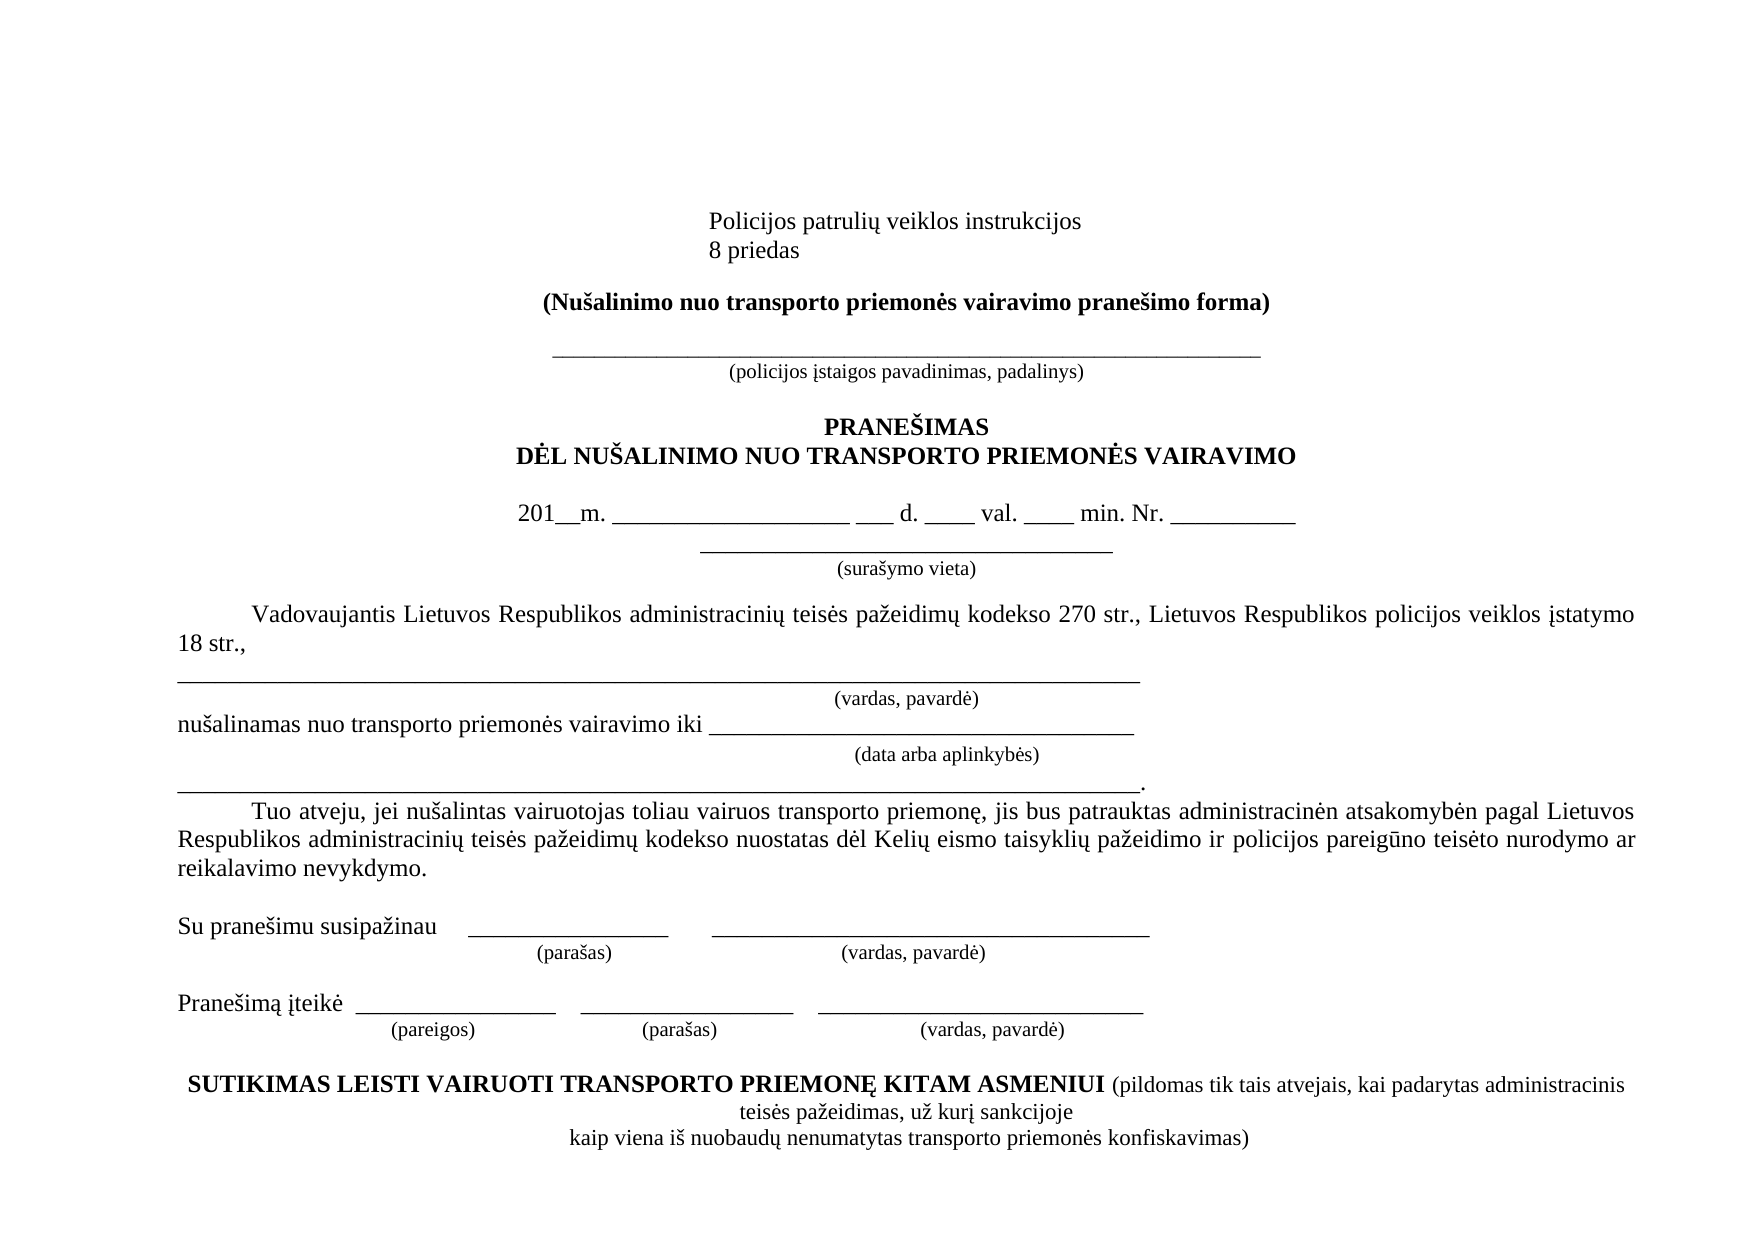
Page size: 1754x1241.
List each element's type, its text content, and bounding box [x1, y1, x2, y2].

text _________________________________ [177, 527, 1636, 556]
text _____________________________________________________________________________. [177, 767, 1636, 796]
text 201__m. ___________________ ___ d. ____ val. ____ min. Nr. __________ [177, 498, 1636, 527]
text nušalinamas nuo transporto priemonės vairavimo iki __________________________________ [177, 709, 1636, 738]
text (parašas) (vardas, pavardė) [177, 939, 1636, 964]
text DĖL NUŠALINIMO NUO TRANSPORTO PRIEMONĖS VAIRAVIMO [177, 441, 1636, 470]
text 8 priedas [709, 235, 1636, 263]
text Pranešimą įteikė ________________ _________________ __________________________ [177, 988, 1636, 1016]
text kaip viena iš nuobaudų nenumatytas transporto priemonės konfiskavimas) [177, 1124, 1636, 1151]
text Vadovaujantis Lietuvos Respublikos administracinių teisės pažeidimų kodekso 270 str., Lietuvos Respublikos policijos veiklos įstatymo 18 str., [177, 599, 1636, 657]
text (vardas, pavardė) [177, 686, 1636, 709]
text SUTIKIMAS LEISTI VAIRUOTI TRANSPORTO PRIEMONĘ KITAM ASMENIUI (pildomas tik tais atvejais, kai padarytas administracinis teisės pažeidimas, už kurį sankcijoje [177, 1069, 1636, 1124]
text PRANEŠIMAS [177, 412, 1636, 441]
text (policijos įstaigos pavadinimas, padalinys) [177, 359, 1636, 383]
text ____________________________________________________________________ [177, 335, 1636, 359]
text (data arba aplinkybės) [177, 738, 1636, 767]
text Tuo atveju, jei nušalintas vairuotojas toliau vairuos transporto priemonę, jis bus patrauktas administracinėn atsakomybėn pagal Lietuvos Respublikos administracinių teisės pažeidimų kodekso nuostatas dėl Kelių eismo taisyklių pažeidimo ir policijos pareigūno teisėto nurodymo ar reikalavimo nevykdymo. [177, 796, 1636, 882]
text Su pranešimu susipažinau ________________ ___________________________________ [177, 911, 1636, 939]
text Policijos patrulių veiklos instrukcijos [709, 206, 1636, 235]
text (Nušalinimo nuo transporto priemonės vairavimo pranešimo forma) [177, 287, 1636, 316]
text (surašymo vieta) [177, 556, 1636, 580]
text (pareigos) (parašas) (vardas, pavardė) [177, 1016, 1636, 1041]
text _____________________________________________________________________________ [177, 657, 1636, 686]
